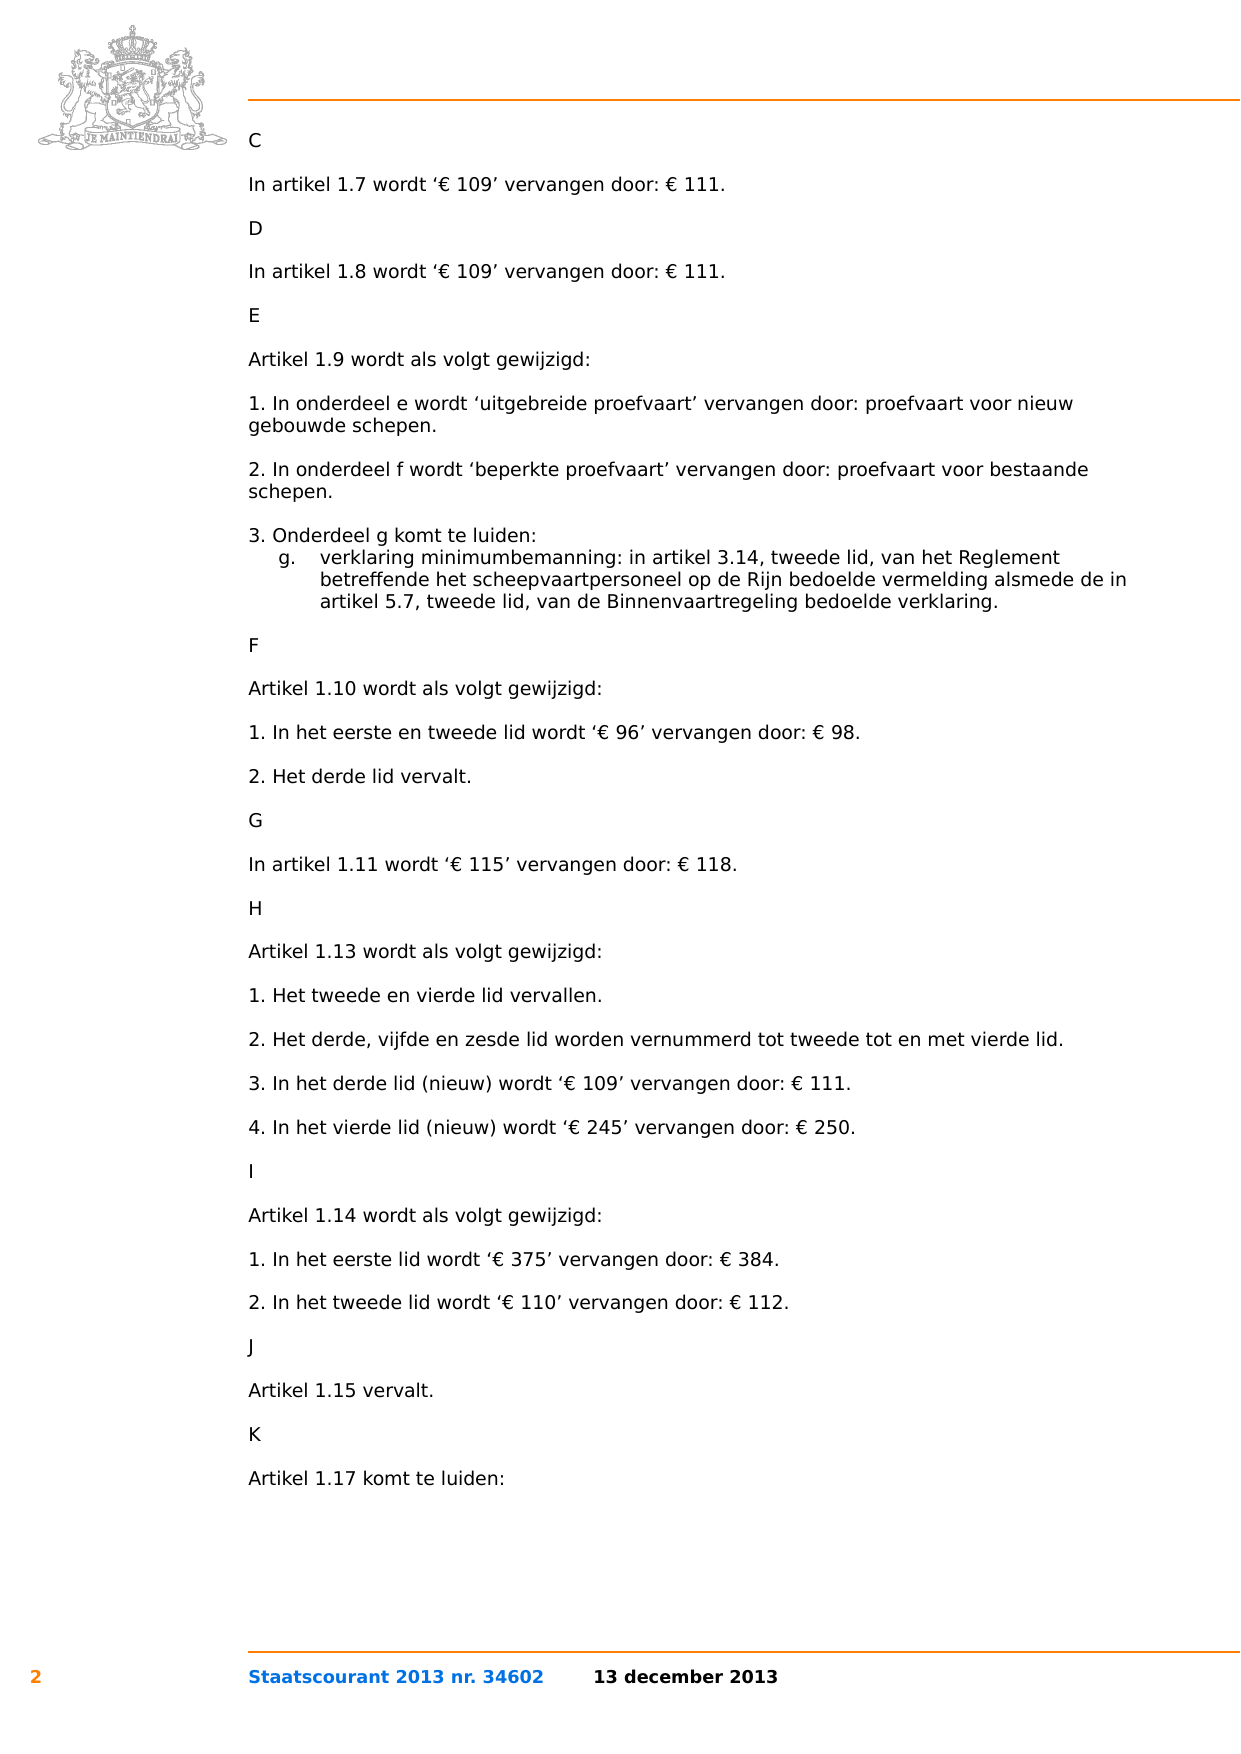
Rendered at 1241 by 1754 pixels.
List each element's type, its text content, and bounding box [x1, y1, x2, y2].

text K [248, 1424, 1163, 1446]
text Artikel 1.14 wordt als volgt gewijzigd: [248, 1204, 1163, 1227]
text 1. In het eerste en tweede lid wordt ‘€ 96’ vervangen door: € 98. [248, 722, 1163, 744]
text G [248, 810, 1163, 832]
text D [248, 218, 1163, 239]
text 2. In het tweede lid wordt ‘€ 110’ vervangen door: € 112. [248, 1292, 1163, 1314]
text 2. In onderdeel f wordt ‘beperkte proefvaart’ vervangen door: proefvaart voor bestaande schepen. [248, 459, 1163, 503]
text F [248, 634, 1163, 656]
text 3. In het derde lid (nieuw) wordt ‘€ 109’ vervangen door: € 111. [248, 1073, 1163, 1095]
text Artikel 1.9 wordt als volgt gewijzigd: [248, 349, 1163, 371]
text In artikel 1.11 wordt ‘€ 115’ vervangen door: € 118. [248, 854, 1163, 876]
text 2. Het derde, vijfde en zesde lid worden vernummerd tot tweede tot en met vierde lid. [248, 1029, 1163, 1051]
text E [248, 305, 1163, 327]
text 1. In het eerste lid wordt ‘€ 375’ vervangen door: € 384. [248, 1248, 1163, 1270]
text Artikel 1.15 vervalt. [248, 1380, 1163, 1402]
text 3. Onderdeel g komt te luiden: [248, 525, 1163, 547]
text g. verklaring minimumbemanning: in artikel 3.14, tweede lid, van het Reglement betreffende het scheepvaartpersoneel op de Rijn bedoelde vermelding alsmede de in artikel 5.7, tweede lid, van de Binnenvaartregeling bedoelde verklaring. [278, 547, 1163, 613]
text 1. Het tweede en vierde lid vervallen. [248, 985, 1163, 1007]
text C [248, 130, 1163, 152]
text Artikel 1.10 wordt als volgt gewijzigd: [248, 678, 1163, 700]
text Artikel 1.17 komt te luiden: [248, 1468, 1163, 1490]
text 2. Het derde lid vervalt. [248, 766, 1163, 788]
text In artikel 1.8 wordt ‘€ 109’ vervangen door: € 111. [248, 261, 1163, 283]
text In artikel 1.7 wordt ‘€ 109’ vervangen door: € 111. [248, 174, 1163, 196]
text I [248, 1161, 1163, 1183]
picture [38, 25, 227, 150]
text Artikel 1.13 wordt als volgt gewijzigd: [248, 941, 1163, 963]
text J [248, 1336, 1163, 1358]
text 4. In het vierde lid (nieuw) wordt ‘€ 245’ vervangen door: € 250. [248, 1117, 1163, 1139]
text 1. In onderdeel e wordt ‘uitgebreide proefvaart’ vervangen door: proefvaart voor nieuw gebouwde schepen. [248, 393, 1163, 437]
text H [248, 898, 1163, 919]
